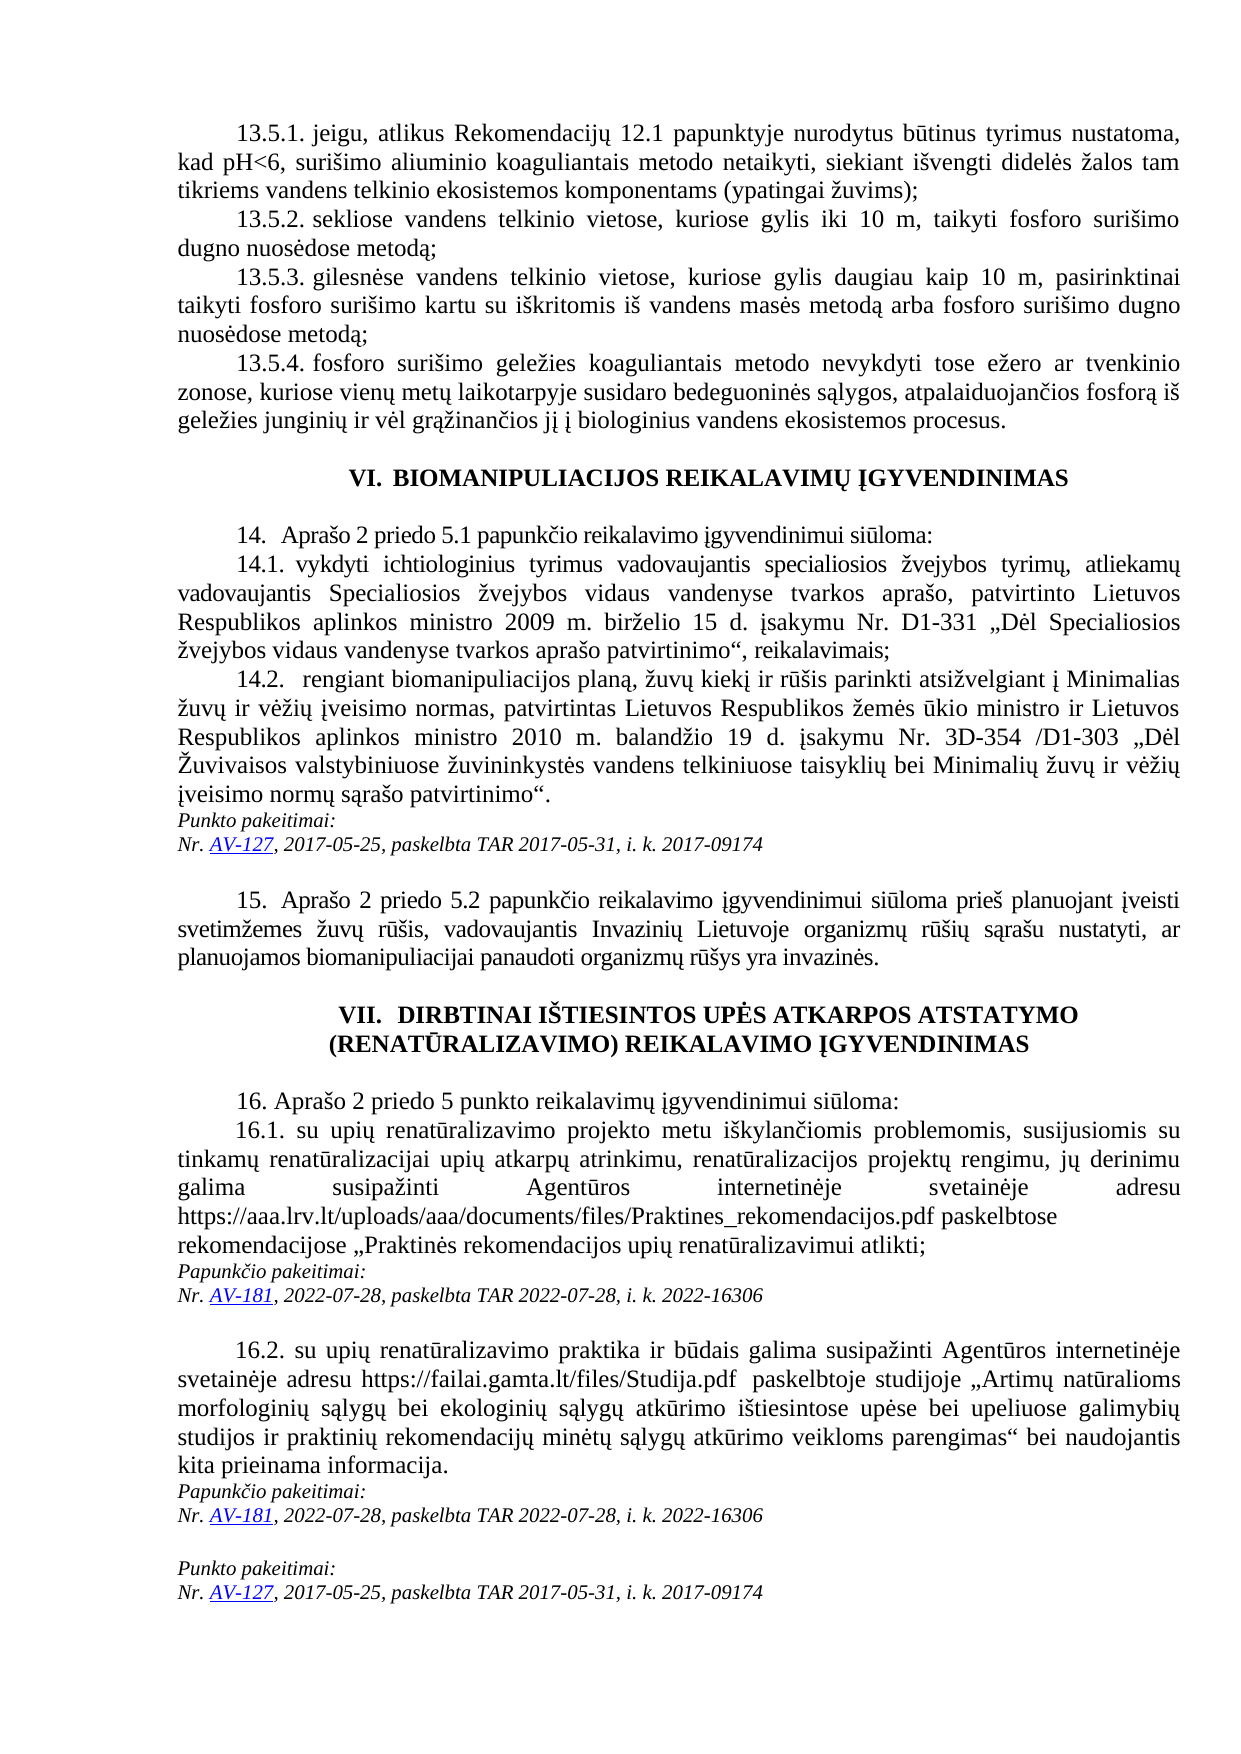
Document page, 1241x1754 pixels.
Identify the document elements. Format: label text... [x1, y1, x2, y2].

text 14.1. vykdyti ichtiologinius tyrimus vadovaujantis specialiosios žvejybos tyrimų, atliekamų vadovaujantis Specialiosios žvejybos vidaus vandenyse tvarkos aprašo, patvirtinto Lietuvos Respublikos aplinkos ministro 2009 m. birželio 15 d. įsakymu Nr. D1-331 „Dėl Specialiosios žvejybos vidaus vandenyse tvarkos aprašo patvirtinimo“, reikalavimais; [177, 549, 1181, 664]
text 13.5.3. gilesnėse vandens telkinio vietose, kuriose gylis daugiau kaip 10 m, pasirinktinai taikyti fosforo surišimo kartu su iškritomis iš vandens masės metodą arba fosforo surišimo dugno nuosėdose metodą; [177, 262, 1181, 348]
text 16.1. su upių renatūralizavimo projekto metu iškylančiomis problemomis, susijusiomis su tinkamų renatūralizacijai upių atkarpų atrinkimu, renatūralizacijos projektų rengimu, jų derinimu galima susipažinti Agentūros internetinėje svetainėje adresu https://aaa.lrv.lt/uploads/aaa/documents/files/Praktines_rekomendacijos.pdf paskelbtose rekomendacijose „Praktinės rekomendacijos upių renatūralizavimui atlikti; [177, 1115, 1181, 1259]
text Nr. AV-127, 2017-05-25, paskelbta TAR 2017-05-31, i. k. 2017-09174 [177, 1580, 1181, 1604]
text 13.5.1. jeigu, atlikus Rekomendacijų 12.1 papunktyje nurodytus būtinus tyrimus nustatoma, kad pH<6, surišimo aliuminio koaguliantais metodo netaikyti, siekiant išvengti didelės žalos tam tikriems vandens telkinio ekosistemos komponentams (ypatingai žuvims); [177, 118, 1181, 204]
text VII. DIRBTINAI IŠTIESINTOS UPĖS ATKARPOS ATSTATYMO (RENATŪRALIZAVIMO) REIKALAVIMO ĮGYVENDINIMAS [177, 1000, 1181, 1057]
text Nr. AV-181, 2022-07-28, paskelbta TAR 2022-07-28, i. k. 2022-16306 [177, 1503, 1181, 1527]
text 13.5.4. fosforo surišimo geležies koaguliantais metodo nevykdyti tose ežero ar tvenkinio zonose, kuriose vienų metų laikotarpyje susidaro bedeguoninės sąlygos, atpalaiduojančios fosforą iš geležies junginių ir vėl grąžinančios jį į biologinius vandens ekosistemos procesus. [177, 348, 1181, 434]
text 15. Aprašo 2 priedo 5.2 papunkčio reikalavimo įgyvendinimui siūloma prieš planuojant įveisti svetimžemes žuvų rūšis, vadovaujantis Invazinių Lietuvoje organizmų rūšių sąrašu nustatyti, ar planuojamos biomanipuliacijai panaudoti organizmų rūšys yra invazinės. [177, 885, 1181, 971]
text Nr. AV-127, 2017-05-25, paskelbta TAR 2017-05-31, i. k. 2017-09174 [177, 832, 1181, 856]
text 16. Aprašo 2 priedo 5 punkto reikalavimų įgyvendinimui siūloma: [177, 1086, 1181, 1115]
text 16.2. su upių renatūralizavimo praktika ir būdais galima susipažinti Agentūros internetinėje svetainėje adresu https://failai.gamta.lt/files/Studija.pdf paskelbtoje studijoje „Artimų natūralioms morfologinių sąlygų bei ekologinių sąlygų atkūrimo ištiesintose upėse bei upeliuose galimybių studijos ir praktinių rekomendacijų minėtų sąlygų atkūrimo veikloms parengimas“ bei naudojantis kita prieinama informacija. [177, 1336, 1181, 1479]
text 14.2. rengiant biomanipuliacijos planą, žuvų kiekį ir rūšis parinkti atsižvelgiant į Minimalias žuvų ir vėžių įveisimo normas, patvirtintas Lietuvos Respublikos žemės ūkio ministro ir Lietuvos Respublikos aplinkos ministro 2010 m. balandžio 19 d. įsakymu Nr. 3D-354 /D1-303 „Dėl Žuvivaisos valstybiniuose žuvininkystės vandens telkiniuose taisyklių bei Minimalių žuvų ir vėžių įveisimo normų sąrašo patvirtinimo“. [177, 664, 1181, 808]
text Papunkčio pakeitimai: [177, 1259, 1181, 1283]
text 13.5.2. sekliose vandens telkinio vietose, kuriose gylis iki 10 m, taikyti fosforo surišimo dugno nuosėdose metodą; [177, 204, 1181, 262]
text Punkto pakeitimai: [177, 808, 1181, 832]
text Nr. AV-181, 2022-07-28, paskelbta TAR 2022-07-28, i. k. 2022-16306 [177, 1283, 1181, 1307]
text VI. BIOMANIPULIACIJOS REIKALAVIMŲ ĮGYVENDINIMAS [236, 463, 1181, 492]
text Papunkčio pakeitimai: [177, 1479, 1181, 1503]
text Punkto pakeitimai: [177, 1556, 1181, 1580]
text 14. Aprašo 2 priedo 5.1 papunkčio reikalavimo įgyvendinimui siūloma: [177, 521, 1181, 549]
